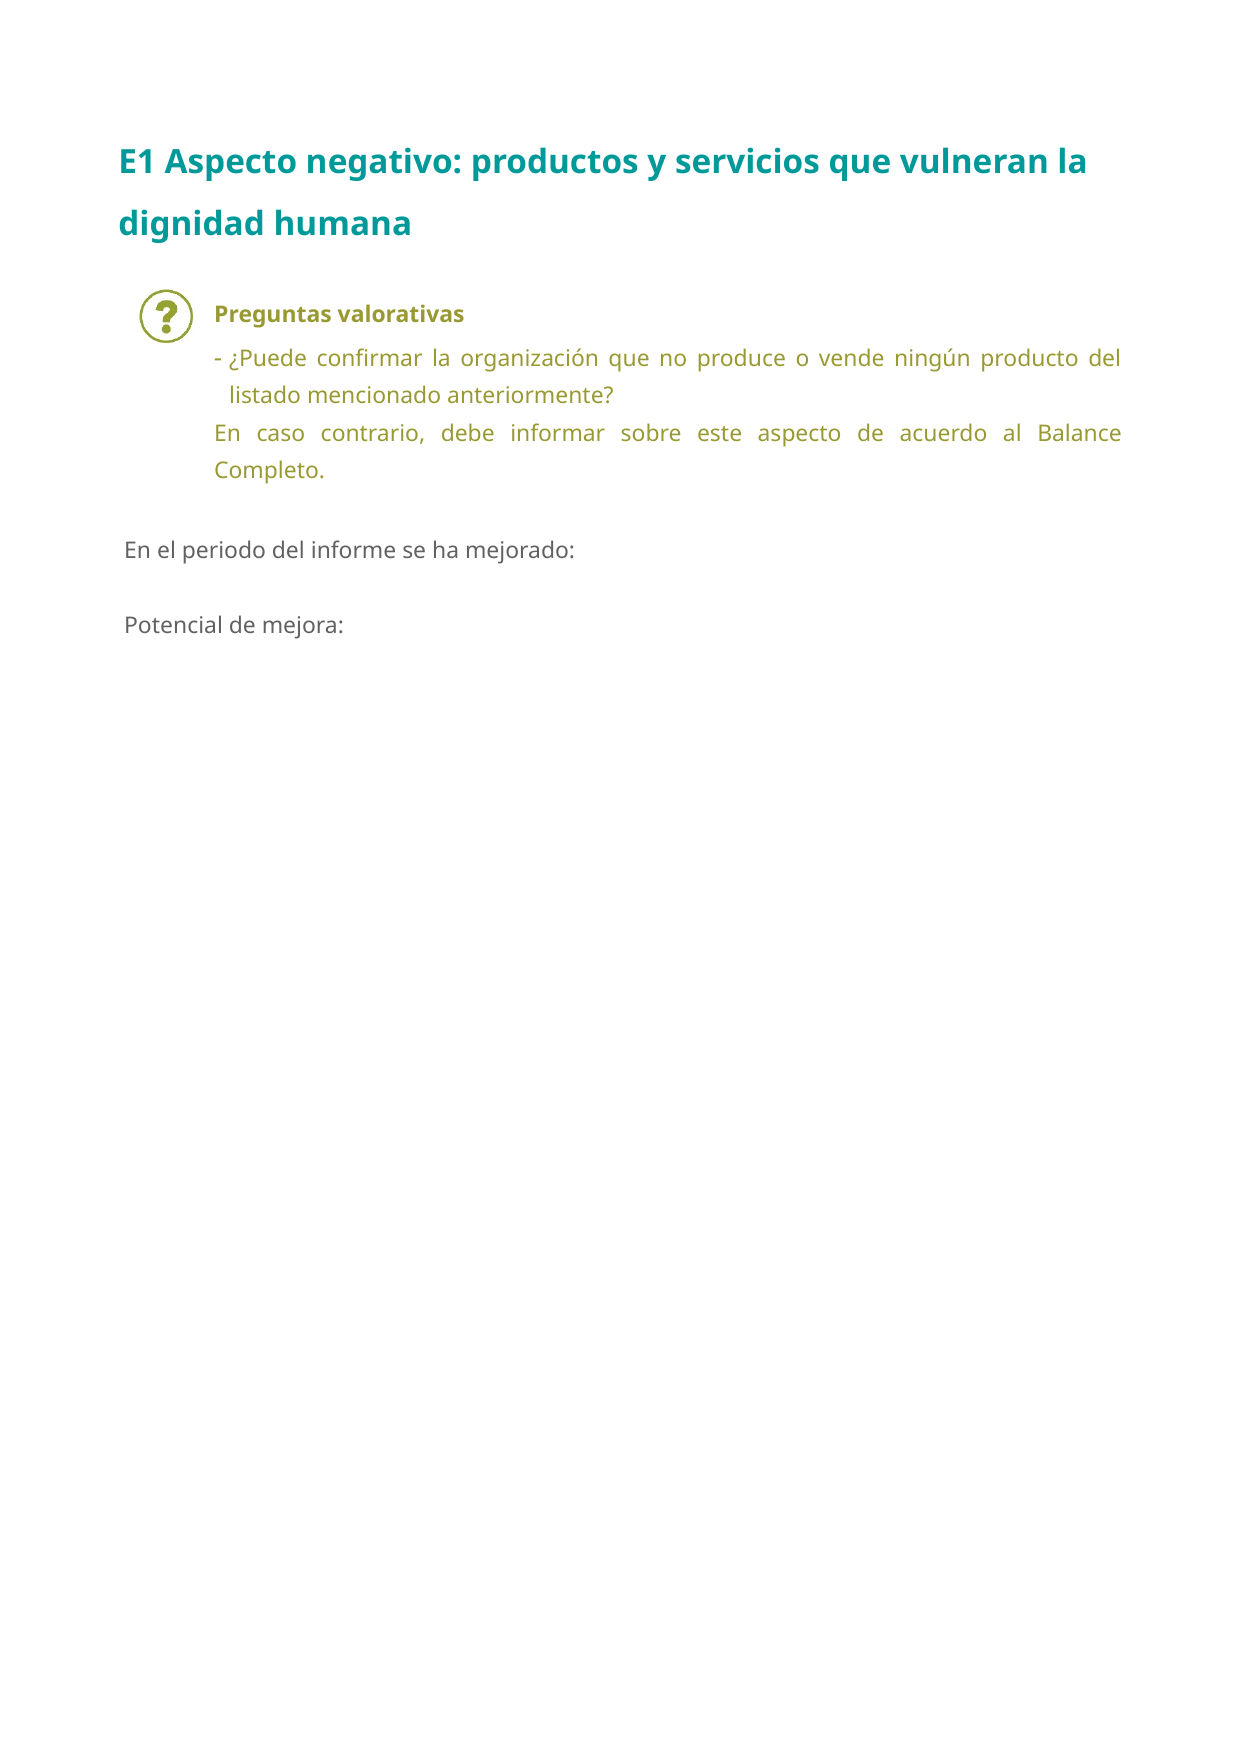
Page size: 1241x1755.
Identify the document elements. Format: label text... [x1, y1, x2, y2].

table_header [124, 293, 208, 497]
table_header En el periodo del informe se ha mejorado: Potencial de mejora: [118, 287, 1123, 726]
subtitle E1 Aspecto negativo: productos y servicios que vulneran la dignidad humana [118, 138, 1122, 261]
table_header Preguntas valorativas ¿Puede confirmar la organización que no produce o vende ningún producto del listado mencionado anteriormente? En caso contrario, debe informar sobre este aspecto de acuerdo al Balance Completo. [208, 293, 1123, 497]
